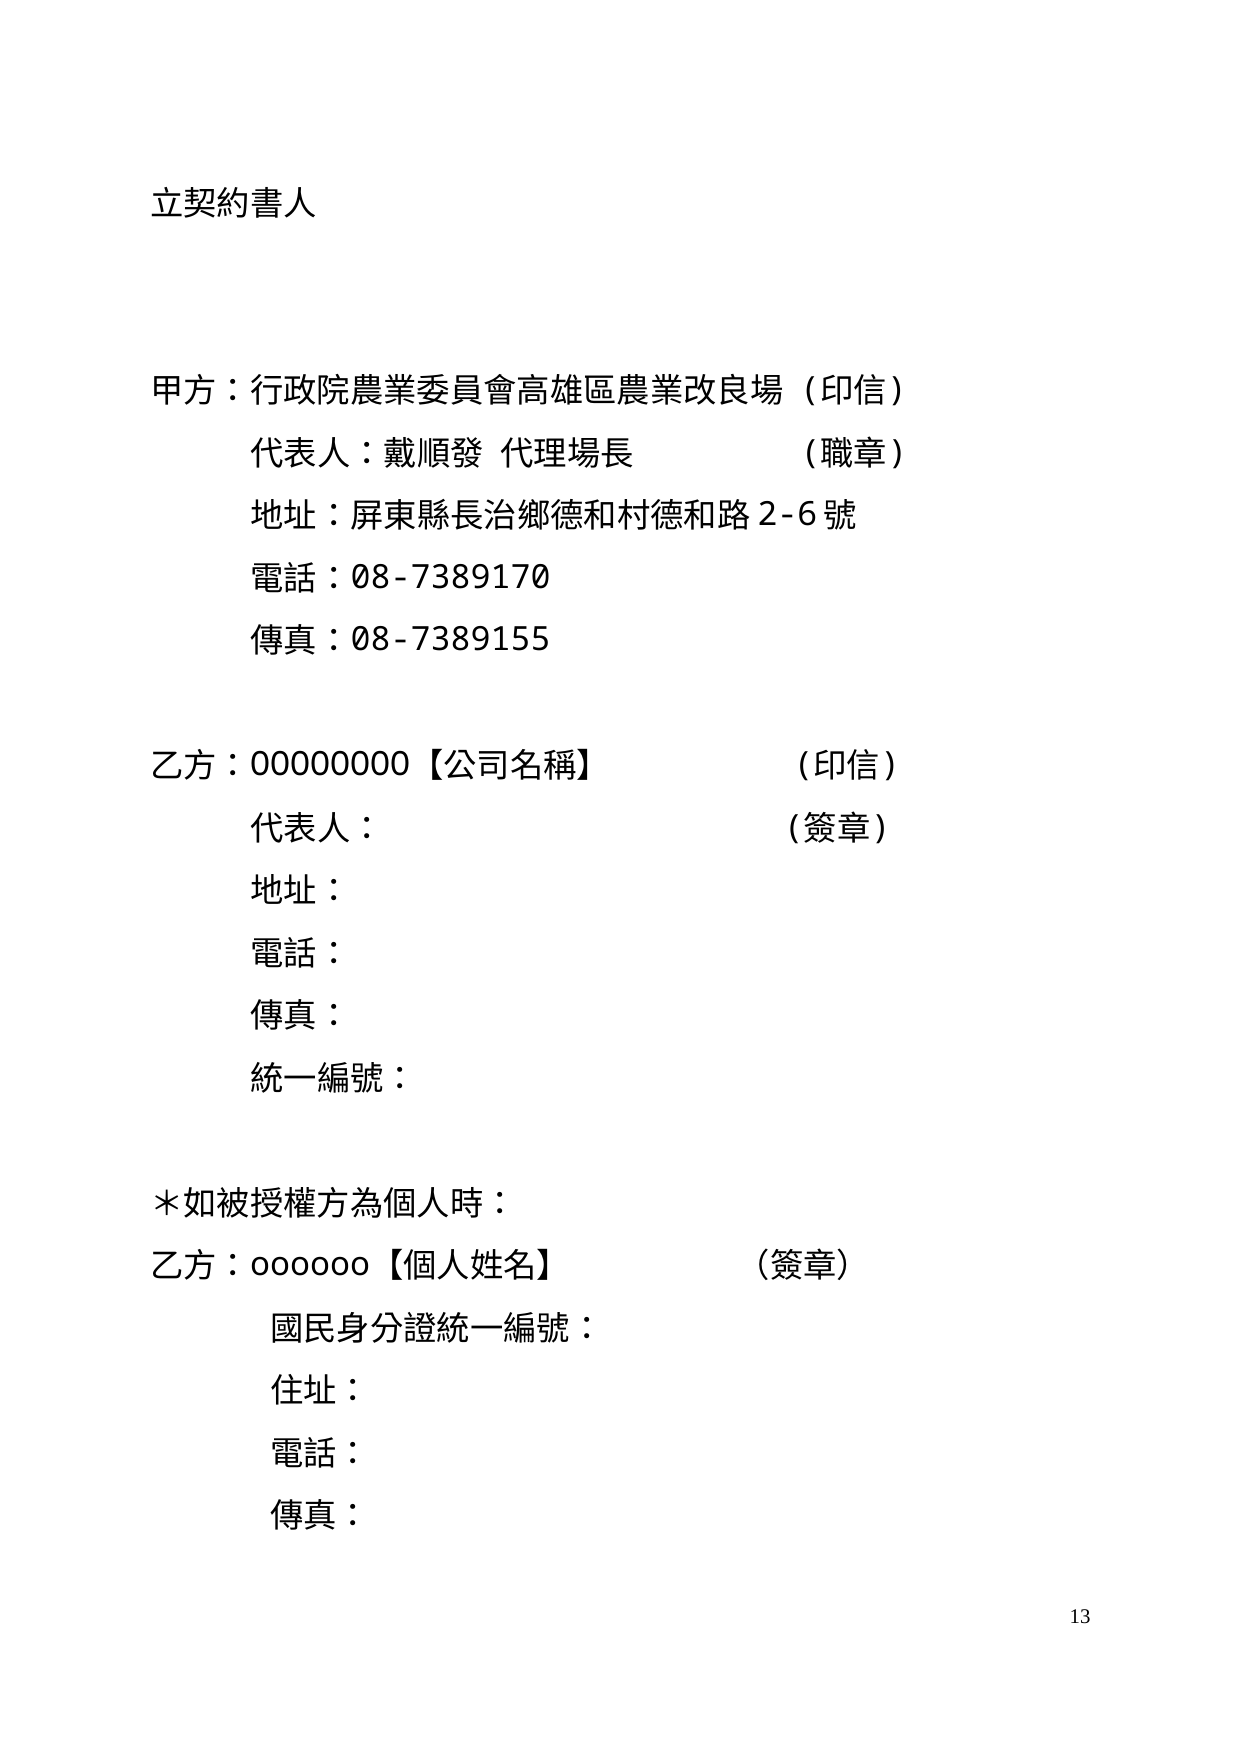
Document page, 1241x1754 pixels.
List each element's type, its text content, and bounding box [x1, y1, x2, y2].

text 住址： [150, 1346, 1090, 1409]
text 傳真：08-7389155 [150, 596, 1090, 659]
text 乙方：oooooo【個人姓名】 （簽章） [150, 1221, 1090, 1284]
text ＊如被授權方為個人時： [150, 1159, 1090, 1221]
text 地址：屏東縣長治鄉德和村德和路2-6號 [150, 471, 1090, 534]
text 甲方：行政院農業委員會高雄區農業改良場 (印信) [150, 346, 1090, 409]
text 代表人：戴順發 代理場長 (職章) [150, 409, 1090, 471]
text 立契約書人 [150, 159, 1090, 221]
text 電話： [150, 1409, 1090, 1471]
text 電話：08-7389170 [150, 534, 1090, 596]
text 地址： [150, 846, 1090, 909]
text 傳真： [150, 1471, 1090, 1534]
text 傳真： [150, 971, 1090, 1034]
text 電話： [150, 909, 1090, 971]
text 國民身分證統一編號： [150, 1284, 1090, 1346]
text 統一編號： [150, 1034, 1090, 1096]
text 乙方：OOOOOOOO【公司名稱】 (印信) [150, 721, 1090, 784]
text 代表人： (簽章) [150, 784, 1090, 846]
